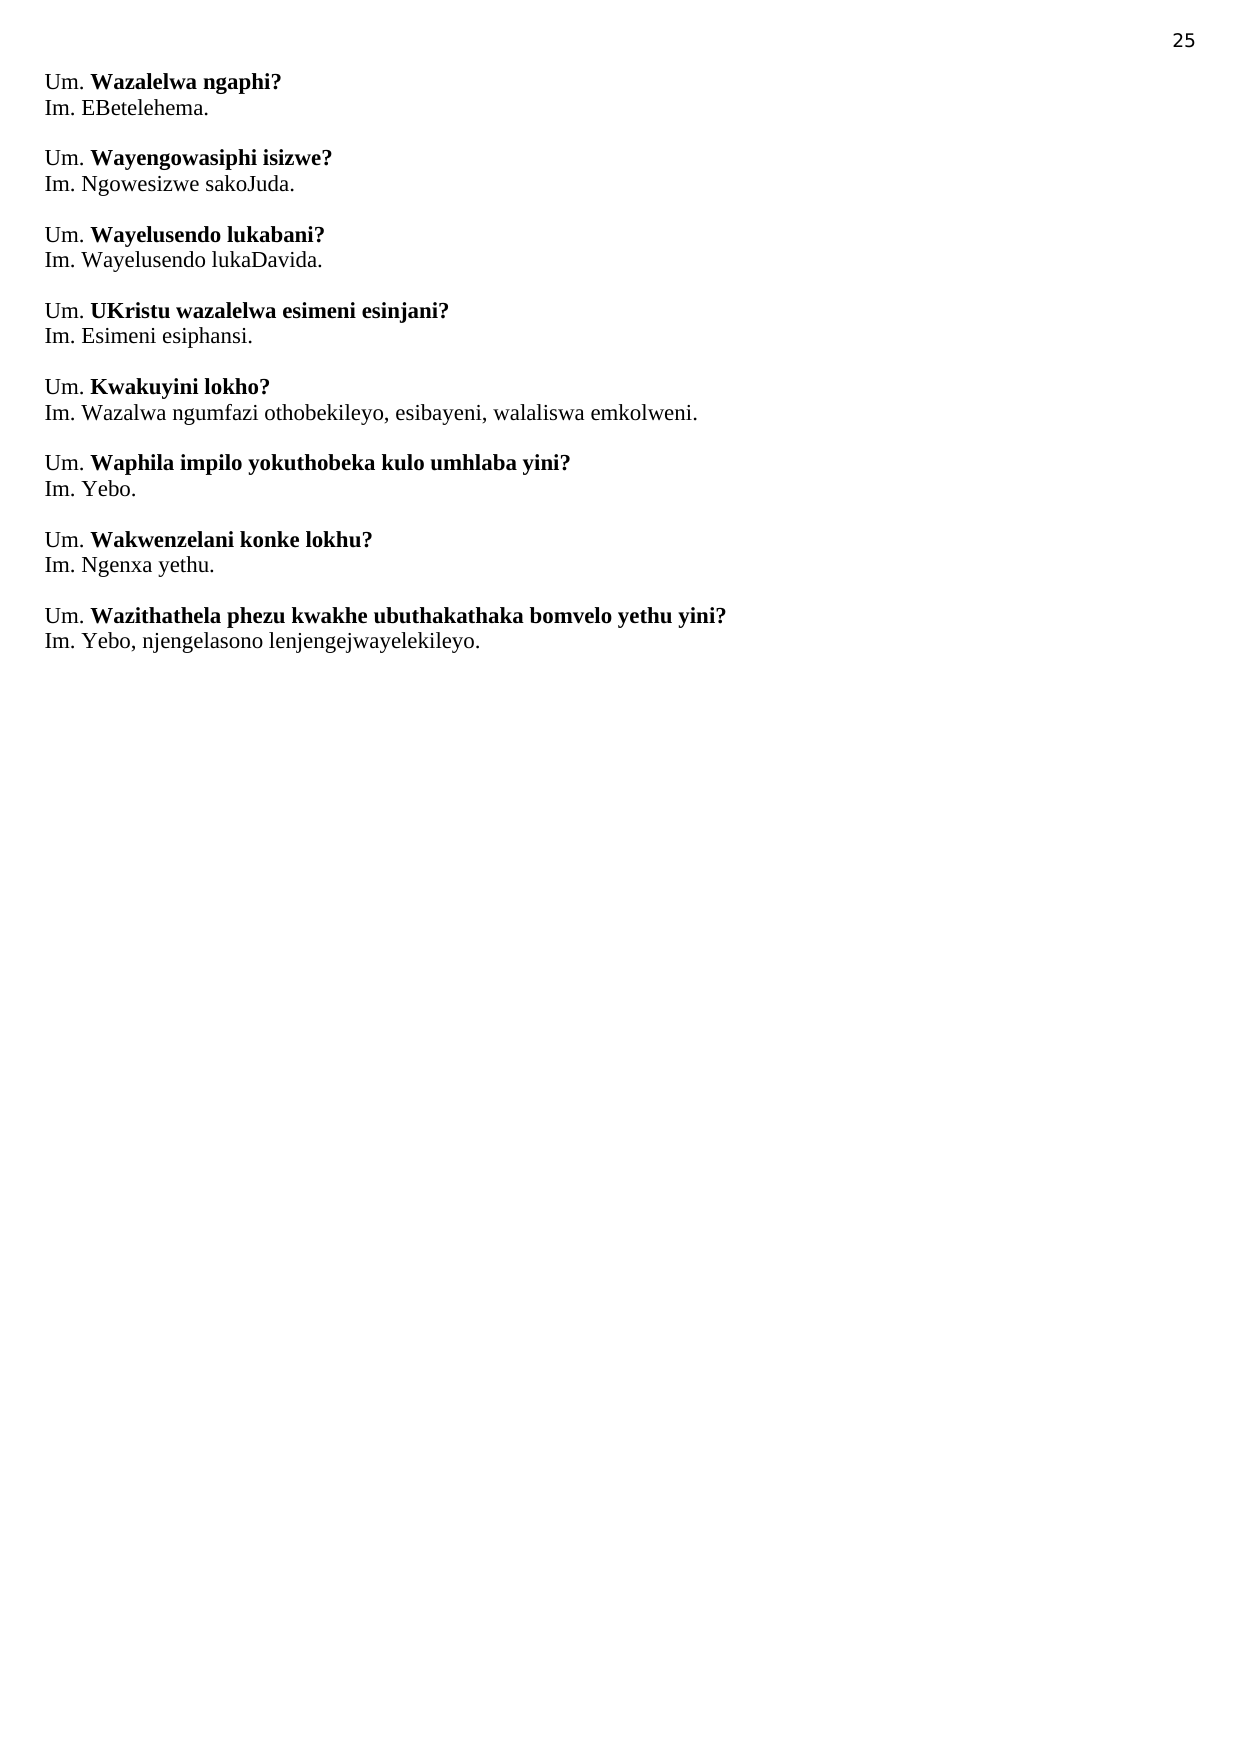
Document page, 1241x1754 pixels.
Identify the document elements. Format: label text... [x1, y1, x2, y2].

text Um. Kwakuyini lokho? [44, 374, 1196, 399]
text Um. Waphila impilo yokuthobeka kulo umhlaba yini? [44, 450, 1196, 476]
text Um. UKristu wazalelwa esimeni esinjani? [44, 298, 1196, 323]
text Im. EBetelehema. [44, 94, 1196, 120]
text Im. Esimeni esiphansi. [44, 323, 1196, 349]
text Im. Ngenxa yethu. [44, 552, 1196, 577]
text Um. Wazalelwa ngaphi? [44, 69, 1196, 94]
text Um. Wayelusendo lukabani? [44, 222, 1196, 247]
text Im. Yebo. [44, 476, 1196, 501]
text Um. Wazithathela phezu kwakhe ubuthakathaka bomvelo yethu yini? [44, 603, 1196, 628]
text Im. Ngowesizwe sakoJuda. [44, 171, 1196, 196]
text Im. Yebo, njengelasono lenjengejwayelekileyo. [44, 628, 1196, 654]
text Um. Wayengowasiphi isizwe? [44, 145, 1196, 171]
text Im. Wayelusendo lukaDavida. [44, 247, 1196, 272]
text Im. Wazalwa ngumfazi othobekileyo, esibayeni, walaliswa emkolweni. [44, 399, 1196, 425]
text Um. Wakwenzelani konke lokhu? [44, 527, 1196, 552]
